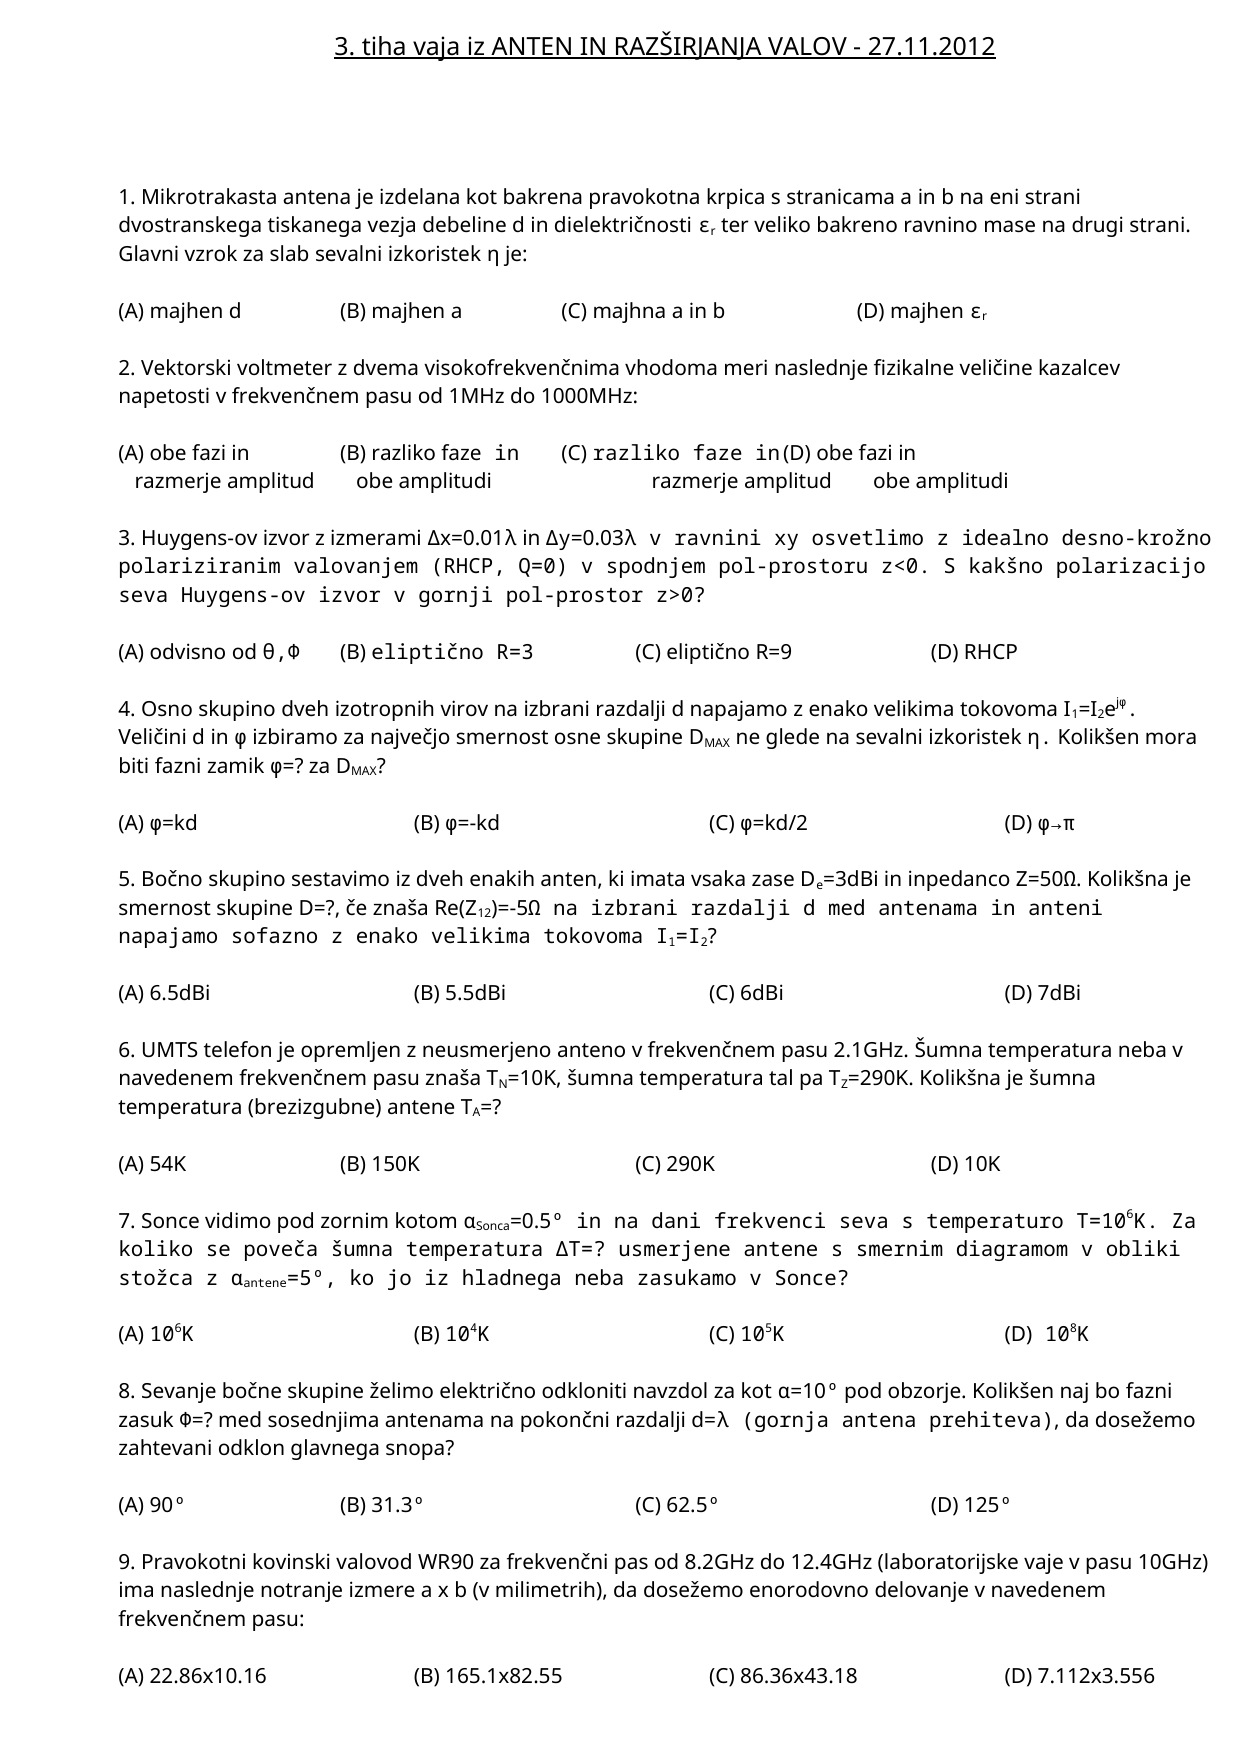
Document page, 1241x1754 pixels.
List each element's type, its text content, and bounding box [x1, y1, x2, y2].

text (A) obe fazi in (B) razliko faze in (C) razliko faze in (D) obe fazi in [118, 438, 1212, 466]
text 5. Bočno skupino sestavimo iz dveh enakih anten, ki imata vsaka zase De=3dBi in inpedanco Z=50Ω. Kolikšna je smernost skupine D=?, če znaša Re(Z12)=-5Ω na izbrani razdalji d med antenama in anteni napajamo sofazno z enako velikima tokovoma I1=I2? [118, 864, 1212, 950]
text (A) φ=kd (B) φ=-kd (C) φ=kd/2 (D) φ→π [118, 808, 1212, 836]
text (A) 90º (B) 31.3º (C) 62.5º (D) 125º [118, 1490, 1212, 1518]
text 8. Sevanje bočne skupine želimo električno odkloniti navzdol za kot α=10º pod obzorje. Kolikšen naj bo fazni zasuk Φ=? med sosednjima antenama na pokončni razdalji d=λ (gornja antena prehiteva), da dosežemo zahtevani odklon glavnega snopa? [118, 1376, 1212, 1462]
text (A) 106K (B) 104K (C) 105K (D) 108K [118, 1319, 1212, 1348]
text 2. Vektorski voltmeter z dvema visokofrekvenčnima vhodoma meri naslednje fizikalne veličine kazalcev napetosti v frekvenčnem pasu od 1MHz do 1000MHz: [118, 353, 1212, 409]
text razmerje amplitud obe amplitudi razmerje amplitud obe amplitudi [118, 466, 1212, 495]
text 6. UMTS telefon je opremljen z neusmerjeno anteno v frekvenčnem pasu 2.1GHz. Šumna temperatura neba v navedenem frekvenčnem pasu znaša TN=10K, šumna temperatura tal pa TZ=290K. Kolikšna je šumna temperatura (brezizgubne) antene TA=? [118, 1035, 1212, 1120]
text 7. Sonce vidimo pod zornim kotom αSonca=0.5º in na dani frekvenci seva s temperaturo T=106K. Za koliko se poveča šumna temperatura ΔT=? usmerjene antene s smernim diagramom v obliki stožca z αantene=5º, ko jo iz hladnega neba zasukamo v Sonce? [118, 1206, 1212, 1291]
text (A) 6.5dBi (B) 5.5dBi (C) 6dBi (D) 7dBi [118, 978, 1212, 1007]
text (A) odvisno od θ,Φ (B) eliptično R=3 (C) eliptično R=9 (D) RHCP [118, 637, 1212, 665]
text (A) majhen d (B) majhen a (C) majhna a in b (D) majhen εr [118, 296, 1212, 324]
text 4. Osno skupino dveh izotropnih virov na izbrani razdalji d napajamo z enako velikima tokovoma I1=I2ejφ. Veličini d in φ izbiramo za največjo smernost osne skupine DMAX ne glede na sevalni izkoristek η. Kolikšen mora biti fazni zamik φ=? za DMAX? [118, 694, 1212, 779]
text 9. Pravokotni kovinski valovod WR90 za frekvenčni pas od 8.2GHz do 12.4GHz (laboratorijske vaje v pasu 10GHz) ima naslednje notranje izmere a x b (v milimetrih), da dosežemo enorodovno delovanje v navedenem frekvenčnem pasu: [118, 1547, 1212, 1632]
text 1. Mikrotrakasta antena je izdelana kot bakrena pravokotna krpica s stranicama a in b na eni strani dvostranskega tiskanega vezja debeline d in dielektričnosti εr ter veliko bakreno ravnino mase na drugi strani. Glavni vzrok za slab sevalni izkoristek η je: [118, 182, 1212, 267]
text (A) 54K (B) 150K (C) 290K (D) 10K [118, 1149, 1212, 1177]
text 3. Huygens-ov izvor z izmerami Δx=0.01λ in Δy=0.03λ v ravnini xy osvetlimo z idealno desno-krožno polariziranim valovanjem (RHCP, Q=0) v spodnjem pol-prostoru z<0. S kakšno polarizacijo seva Huygens-ov izvor v gornji pol-prostor z>0? [118, 523, 1212, 608]
text (A) 22.86x10.16 (B) 165.1x82.55 (C) 86.36x43.18 (D) 7.112x3.556 [118, 1661, 1212, 1689]
text 3. tiha vaja iz ANTEN IN RAZŠIRJANJA VALOV - 27.11.2012 [118, 28, 1212, 63]
